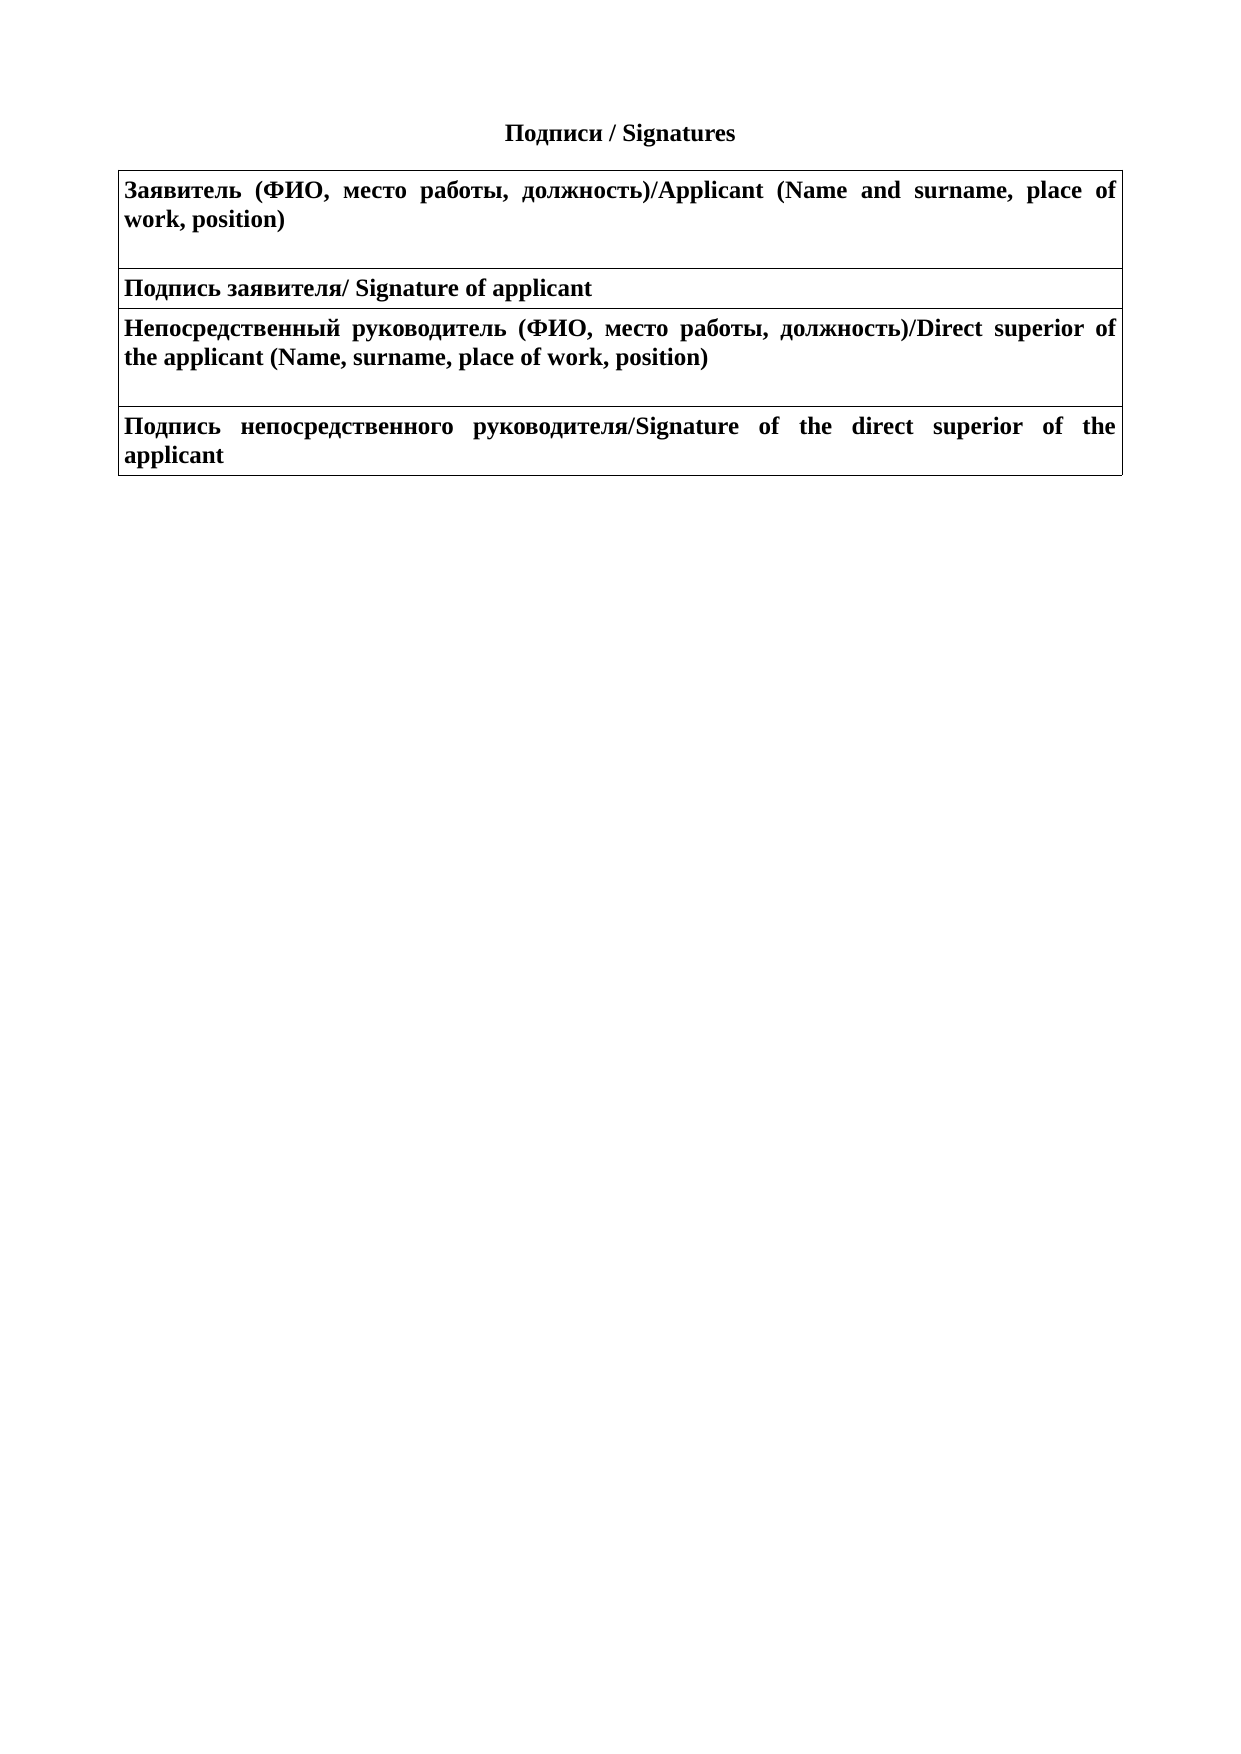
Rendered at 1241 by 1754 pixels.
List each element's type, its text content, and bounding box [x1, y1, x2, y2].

text Подписи / Signatures [118, 118, 1122, 147]
table_header Заявитель (ФИО, место работы, должность)/Applicant (Name and surname, place of work, position) [119, 171, 1122, 267]
table_cell Подпись непосредственного руководителя/Signature of the direct superior of the applicant [119, 407, 1122, 474]
table_cell Непосредственный руководитель (ФИО, место работы, должность)/Direct superior of the applicant (Name, surname, place of work, position) [119, 309, 1122, 406]
table_cell Подпись заявителя/ Signature of applicant [119, 269, 1122, 308]
